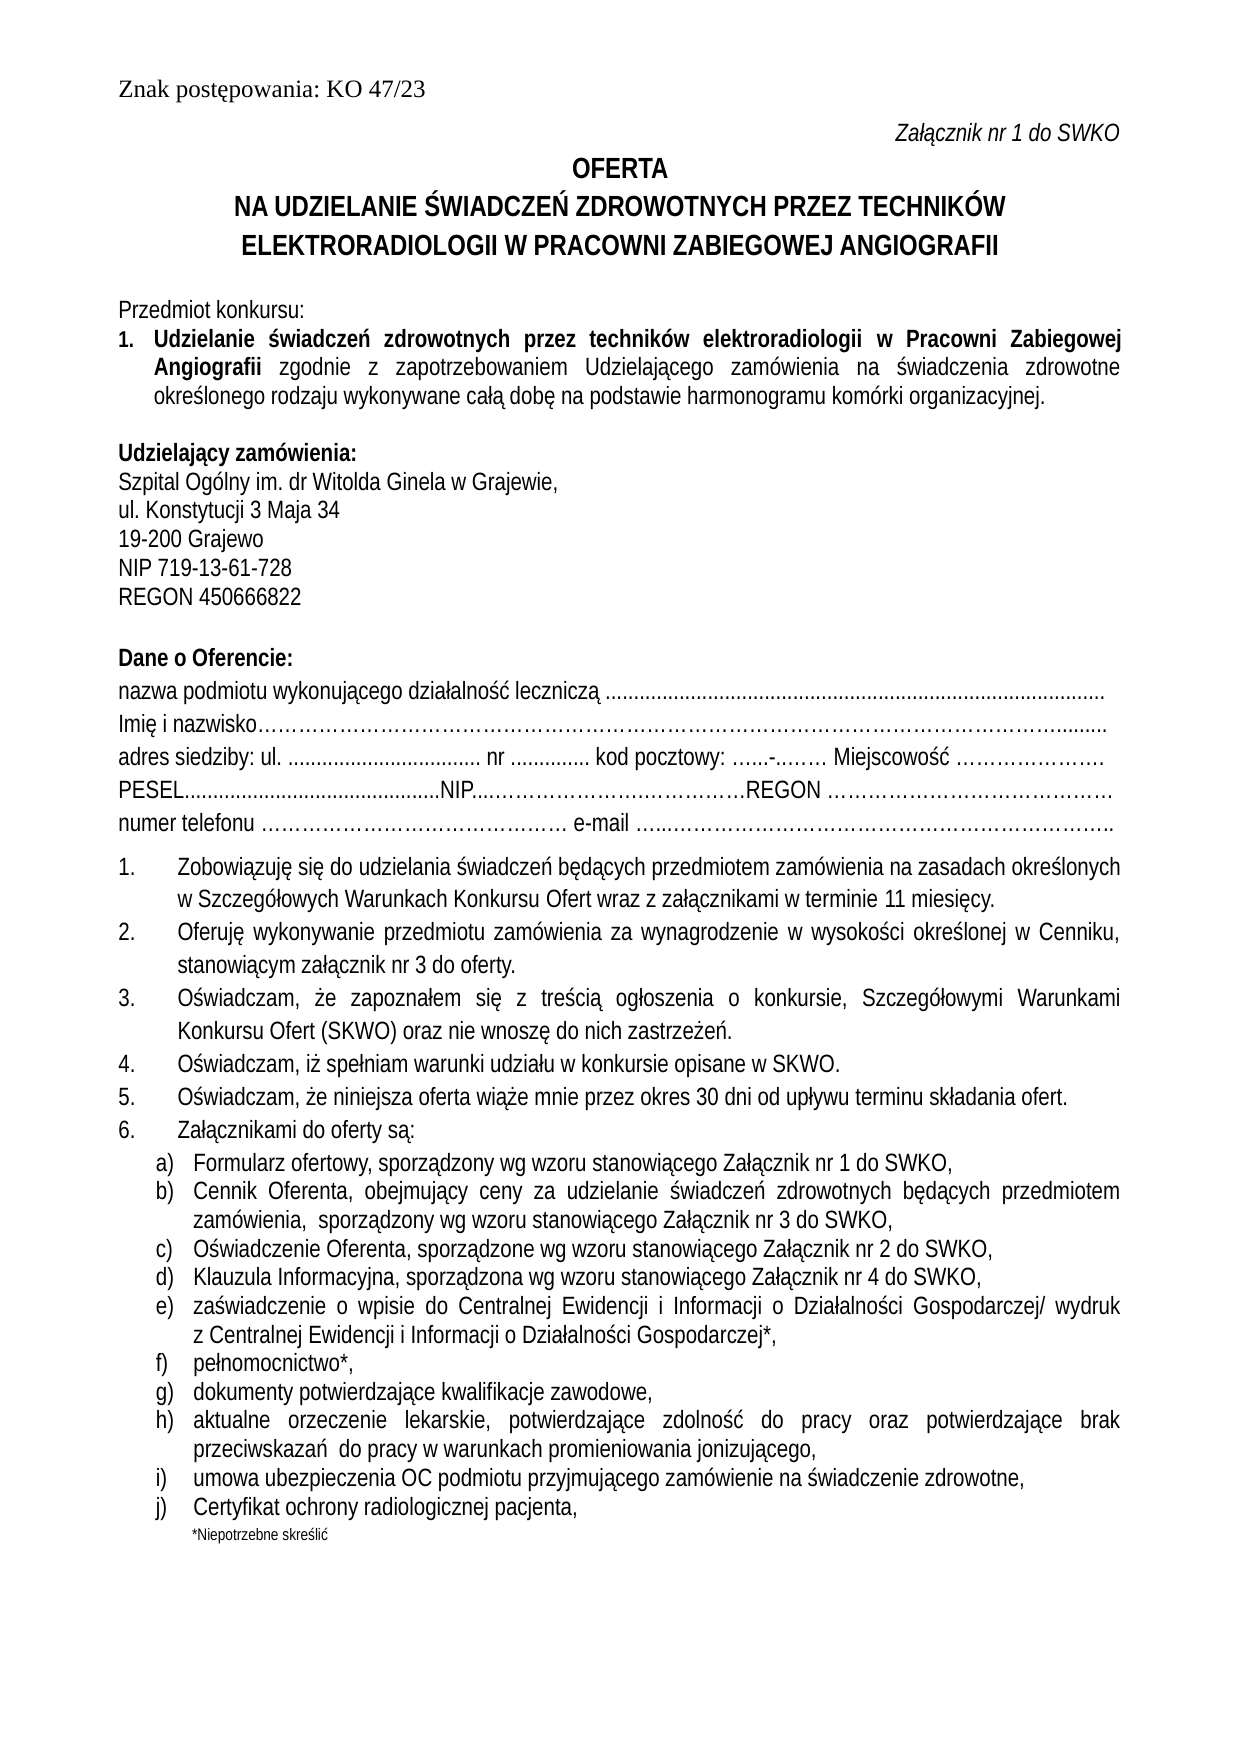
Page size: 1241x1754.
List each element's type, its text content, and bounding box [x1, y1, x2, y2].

text 1. Zobowiązuję się do udzielania świadczeń będących przedmiotem zamówienia na zasadach określonych w Szczegółowych Warunkach Konkursu Ofert wraz z załącznikami w terminie 11 miesięcy. [118, 851, 1122, 913]
list Certyfikat ochrony radiologicznej pacjenta, [156, 1491, 1122, 1520]
text REGON 450666822 [118, 581, 1122, 610]
text Dane o Oferencie: [118, 643, 1122, 672]
text Szpital Ogólny im. dr Witolda Ginela w Grajewie, [118, 467, 1122, 496]
text PESEL.............................................NIP....………………….……………REGON …………………………………… [118, 775, 1122, 803]
text numer telefonu ……………………………………… e-mail …...……………………………………………………….. [118, 808, 1122, 836]
text adres siedziby: ul. .................................. nr .............. kod pocztowy: …...-..…… Miejscowość …………………. [118, 742, 1122, 770]
list Cennik Oferenta, obejmujący ceny za udzielanie świadczeń zdrowotnych będących przedmiotem zamówienia, sporządzony wg wzoru stanowiącego Załącznik nr 3 do SWKO, [156, 1176, 1122, 1234]
text 6. Załącznikami do oferty są: [118, 1115, 1122, 1143]
text OFERTA [118, 151, 1122, 184]
text 3. Oświadczam, że zapoznałem się z treścią ogłoszenia o konkursie, Szczegółowymi Warunkami Konkursu Ofert (SKWO) oraz nie wnoszę do nich zastrzeżeń. [118, 983, 1122, 1045]
list dokumenty potwierdzające kwalifikacje zawodowe, [156, 1377, 1122, 1406]
text *Niepotrzebne skreślić [192, 1524, 1122, 1543]
text 19-200 Grajewo [118, 524, 1122, 553]
text nazwa podmiotu wykonującego działalność leczniczą ........................................................................................ [118, 676, 1122, 704]
text NA UDZIELANIE ŚWIADCZEŃ ZDROWOTNYCH PRZEZ TECHNIKÓW ELEKTRORADIOLOGII W PRACOWNI ZABIEGOWEJ ANGIOGRAFII [118, 189, 1122, 261]
text ul. Konstytucji 3 Maja 34 [118, 496, 1122, 524]
list Oświadczenie Oferenta, sporządzone wg wzoru stanowiącego Załącznik nr 2 do SWKO, [156, 1234, 1122, 1262]
list Formularz ofertowy, sporządzony wg wzoru stanowiącego Załącznik nr 1 do SWKO, [156, 1148, 1122, 1176]
text Udzielający zamówienia: [118, 438, 1122, 467]
list aktualne orzeczenie lekarskie, potwierdzające zdolność do pracy oraz potwierdzające brak przeciwskazań do pracy w warunkach promieniowania jonizującego, [156, 1406, 1122, 1463]
list Udzielanie świadczeń zdrowotnych przez techników elektroradiologii w Pracowni Zabiegowej Angiografii zgodnie z zapotrzebowaniem Udzielającego zamówienia na świadczenia zdrowotne określonego rodzaju wykonywane całą dobę na podstawie harmonogramu komórki organizacyjnej. [118, 324, 1122, 409]
list pełnomocnictwo*, [156, 1348, 1122, 1377]
text 5. Oświadczam, że niniejsza oferta wiąże mnie przez okres 30 dni od upływu terminu składania ofert. [118, 1082, 1122, 1111]
list zaświadczenie o wpisie do Centralnej Ewidencji i Informacji o Działalności Gospodarczej/ wydruk z Centralnej Ewidencji i Informacji o Działalności Gospodarczej*, [156, 1291, 1122, 1348]
list umowa ubezpieczenia OC podmiotu przyjmującego zamówienie na świadczenie zdrowotne, [156, 1463, 1122, 1491]
list Klauzula Informacyjna, sporządzona wg wzoru stanowiącego Załącznik nr 4 do SWKO, [156, 1262, 1122, 1291]
text NIP 719-13-61-728 [118, 553, 1122, 581]
text 4. Oświadczam, iż spełniam warunki udziału w konkursie opisane w SKWO. [118, 1049, 1122, 1078]
text 2. Oferuję wykonywanie przedmiotu zamówienia za wynagrodzenie w wysokości określonej w Cenniku, stanowiącym załącznik nr 3 do oferty. [118, 917, 1122, 979]
subtitle Przedmiot konkursu: [118, 295, 1122, 324]
text Imię i nazwisko………………………………………………………………………………………………………......... [118, 709, 1122, 737]
text Załącznik nr 1 do SWKO [118, 118, 1122, 147]
